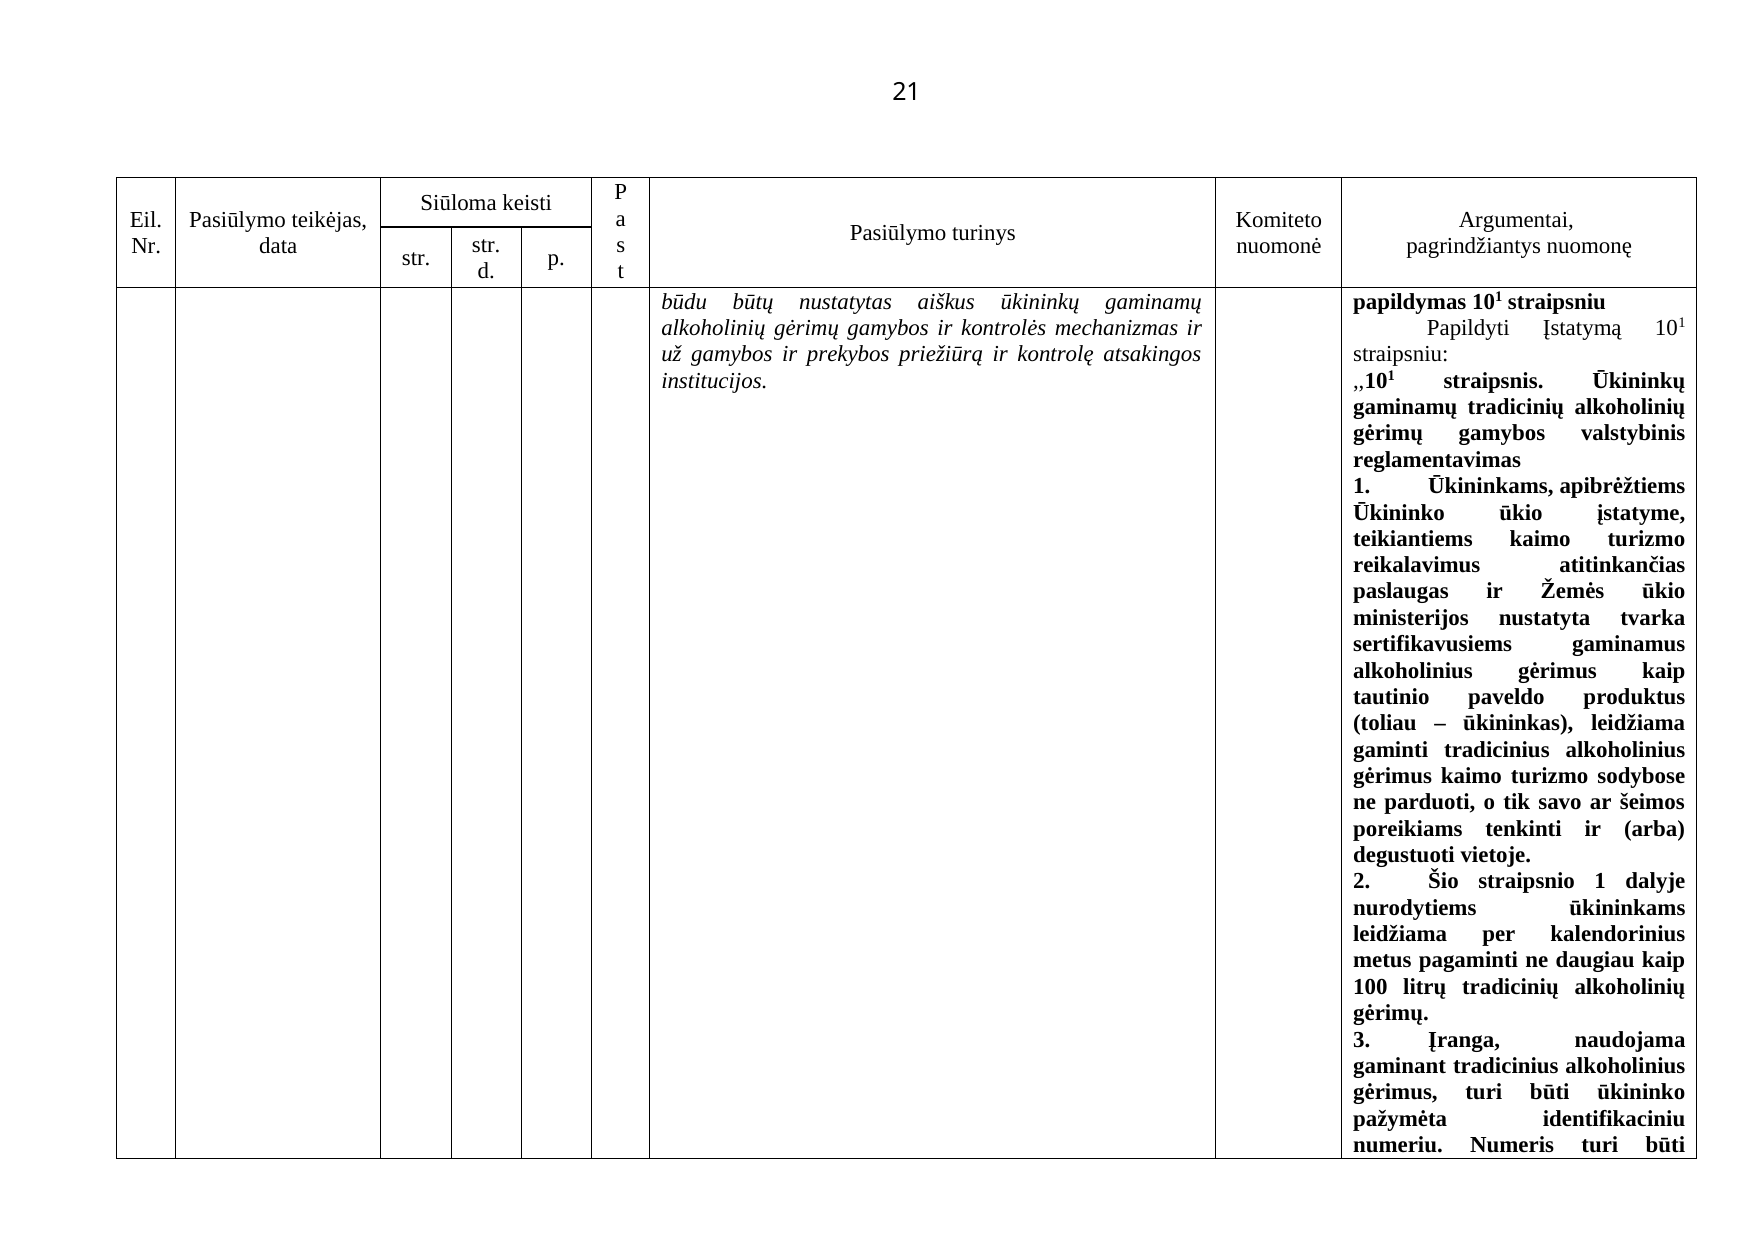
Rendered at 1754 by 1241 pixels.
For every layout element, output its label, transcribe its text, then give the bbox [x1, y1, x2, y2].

table_header Pasiūlymo turinys [650, 178, 1215, 287]
table_cell [176, 288, 380, 1157]
table_cell [592, 288, 649, 1157]
table_header Eil. Nr. [117, 178, 175, 287]
table_cell [381, 288, 451, 1157]
table_header Pastabos [592, 178, 649, 287]
table_cell [1216, 288, 1341, 1157]
table_cell papildymas 101 straipsniu Papildyti Įstatymą 101 straipsniu: ,,101 straipsnis. Ūkininkų gaminamų tradicinių alkoholinių gėrimų gamybos valstybinis reglamentavimas 1. Ūkininkams, apibrėžtiems Ūkininko ūkio įstatyme, teikiantiems kaimo turizmo reikalavimus atitinkančias paslaugas ir Žemės ūkio ministerijos nustatyta tvarka sertifikavusiems gaminamus alkoholinius gėrimus kaip tautinio paveldo produktus (toliau – ūkininkas), leidžiama gaminti tradicinius alkoholinius gėrimus kaimo turizmo sodybose ne parduoti, o tik savo ar šeimos poreikiams tenkinti ir (arba) degustuoti vietoje. 2. Šio straipsnio 1 dalyje nurodytiems ūkininkams leidžiama per kalendorinius metus pagaminti ne daugiau kaip 100 litrų tradicinių alkoholinių gėrimų. 3. Įranga, naudojama gaminant tradicinius alkoholinius gėrimus, turi būti ūkininko pažymėta identifikaciniu numeriu. Numeris turi būti [1342, 288, 1696, 1157]
table_cell [522, 288, 591, 1157]
table_header Komiteto nuomonė [1216, 178, 1341, 287]
table_cell str. d. [452, 228, 521, 287]
table_cell str. [381, 228, 451, 287]
table_cell [452, 288, 521, 1157]
table_header Pasiūlymo teikėjas, data [176, 178, 380, 287]
table_cell [117, 288, 175, 1157]
table_cell būdu būtų nustatytas aiškus ūkininkų gaminamų alkoholinių gėrimų gamybos ir kontrolės mechanizmas ir už gamybos ir prekybos priežiūrą ir kontrolę atsakingos institucijos. [650, 288, 1215, 1157]
table_header Argumentai, pagrindžiantys nuomonę [1342, 178, 1696, 287]
table_cell p. [522, 228, 591, 287]
table_header Siūloma keisti [381, 178, 591, 226]
